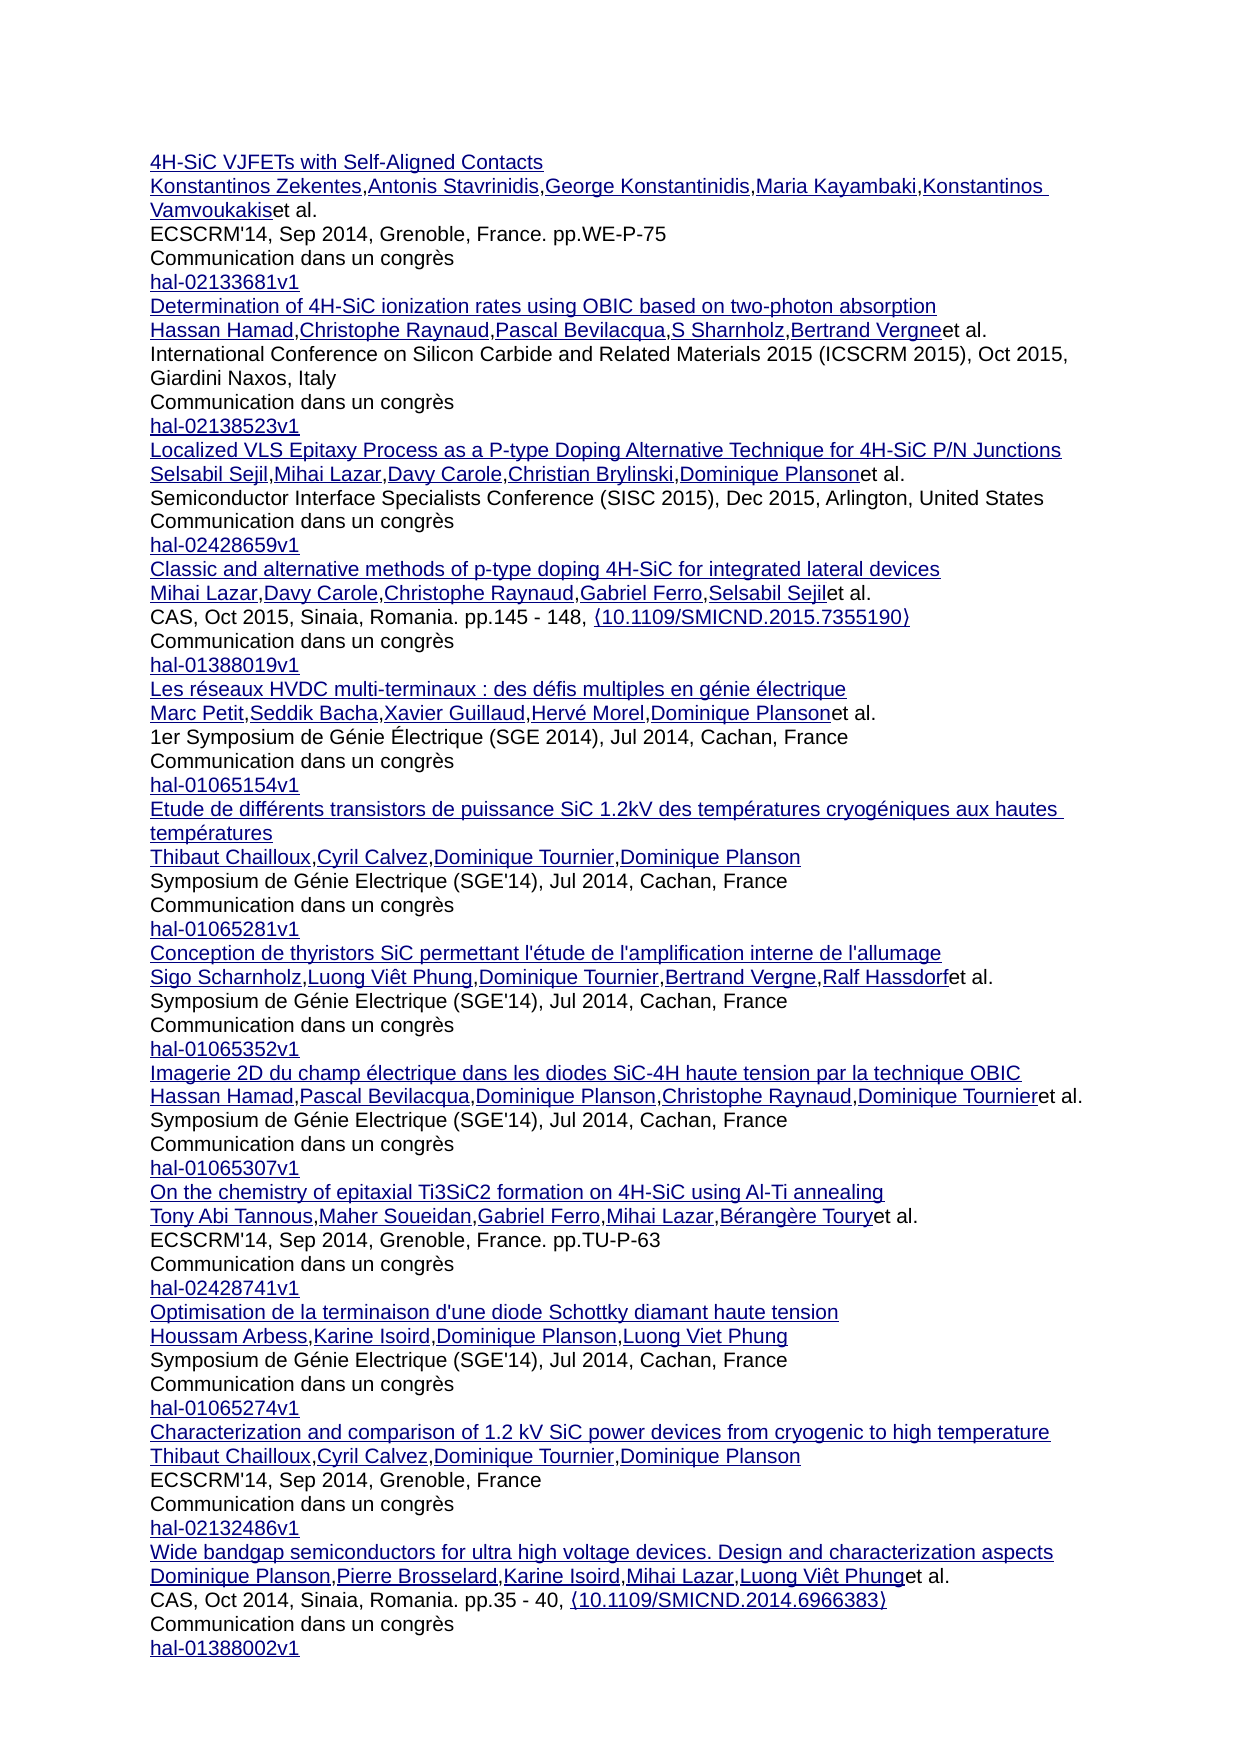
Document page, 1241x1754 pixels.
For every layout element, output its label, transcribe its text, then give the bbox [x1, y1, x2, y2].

table_cell Characterization and comparison of 1.2 kV SiC power devices from cryogenic to high temperature Thibaut Chailloux,Cyril Calvez,Dominique Tournier,Dominique Planson ECSCRM'14, Sep 2014, Grenoble, France Communication dans un congrès hal-02132486v1 [150, 1420, 1090, 1539]
table_cell Localized VLS Epitaxy Process as a P-type Doping Alternative Technique for 4H-SiC P/N Junctions Selsabil Sejil,Mihai Lazar,Davy Carole,Christian Brylinski,Dominique Plansonet al. Semiconductor Interface Specialists Conference (SISC 2015), Dec 2015, Arlington, United States Communication dans un congrès hal-02428659v1 [150, 438, 1090, 557]
table_cell Wide bandgap semiconductors for ultra high voltage devices. Design and characterization aspects Dominique Planson,Pierre Brosselard,Karine Isoird,Mihai Lazar,Luong Viêt Phunget al. CAS, Oct 2014, Sinaia, Romania. pp.35 - 40, ⟨10.1109/SMICND.2014.6966383⟩ Communication dans un congrès hal-01388002v1 [150, 1540, 1090, 1659]
table_cell On the chemistry of epitaxial Ti3SiC2 formation on 4H-SiC using Al-Ti annealing Tony Abi Tannous,Maher Soueidan,Gabriel Ferro,Mihai Lazar,Bérangère Touryet al. ECSCRM'14, Sep 2014, Grenoble, France. pp.TU-P-63 Communication dans un congrès hal-02428741v1 [150, 1180, 1090, 1300]
table_cell Imagerie 2D du champ électrique dans les diodes SiC-4H haute tension par la technique OBIC Hassan Hamad,Pascal Bevilacqua,Dominique Planson,Christophe Raynaud,Dominique Tournieret al. Symposium de Génie Electrique (SGE'14), Jul 2014, Cachan, France Communication dans un congrès hal-01065307v1 [150, 1060, 1090, 1180]
table_cell 4H-SiC VJFETs with Self-Aligned Contacts Konstantinos Zekentes,Antonis Stavrinidis,George Konstantinidis,Maria Kayambaki,Konstantinos Vamvoukakiset al. ECSCRM'14, Sep 2014, Grenoble, France. pp.WE-P-75 Communication dans un congrès hal-02133681v1 [150, 150, 1090, 294]
table_cell Determination of 4H-SiC ionization rates using OBIC based on two-photon absorption Hassan Hamad,Christophe Raynaud,Pascal Bevilacqua,S Sharnholz,Bertrand Vergneet al. International Conference on Silicon Carbide and Related Materials 2015 (ICSCRM 2015), Oct 2015, Giardini Naxos, Italy Communication dans un congrès hal-02138523v1 [150, 294, 1090, 437]
table_cell Etude de différents transistors de puissance SiC 1.2kV des températures cryogéniques aux hautes températures Thibaut Chailloux,Cyril Calvez,Dominique Tournier,Dominique Planson Symposium de Génie Electrique (SGE'14), Jul 2014, Cachan, France Communication dans un congrès hal-01065281v1 [150, 797, 1090, 941]
table_cell Optimisation de la terminaison d'une diode Schottky diamant haute tension Houssam Arbess,Karine Isoird,Dominique Planson,Luong Viet Phung Symposium de Génie Electrique (SGE'14), Jul 2014, Cachan, France Communication dans un congrès hal-01065274v1 [150, 1300, 1090, 1420]
table_cell Les réseaux HVDC multi-terminaux : des défis multiples en génie électrique Marc Petit,Seddik Bacha,Xavier Guillaud,Hervé Morel,Dominique Plansonet al. 1er Symposium de Génie Électrique (SGE 2014), Jul 2014, Cachan, France Communication dans un congrès hal-01065154v1 [150, 677, 1090, 797]
table_cell Classic and alternative methods of p-type doping 4H-SiC for integrated lateral devices Mihai Lazar,Davy Carole,Christophe Raynaud,Gabriel Ferro,Selsabil Sejilet al. CAS, Oct 2015, Sinaia, Romania. pp.145 - 148, ⟨10.1109/SMICND.2015.7355190⟩ Communication dans un congrès hal-01388019v1 [150, 557, 1090, 677]
table_cell Conception de thyristors SiC permettant l'étude de l'amplification interne de l'allumage Sigo Scharnholz,Luong Viêt Phung,Dominique Tournier,Bertrand Vergne,Ralf Hassdorfet al. Symposium de Génie Electrique (SGE'14), Jul 2014, Cachan, France Communication dans un congrès hal-01065352v1 [150, 941, 1090, 1060]
